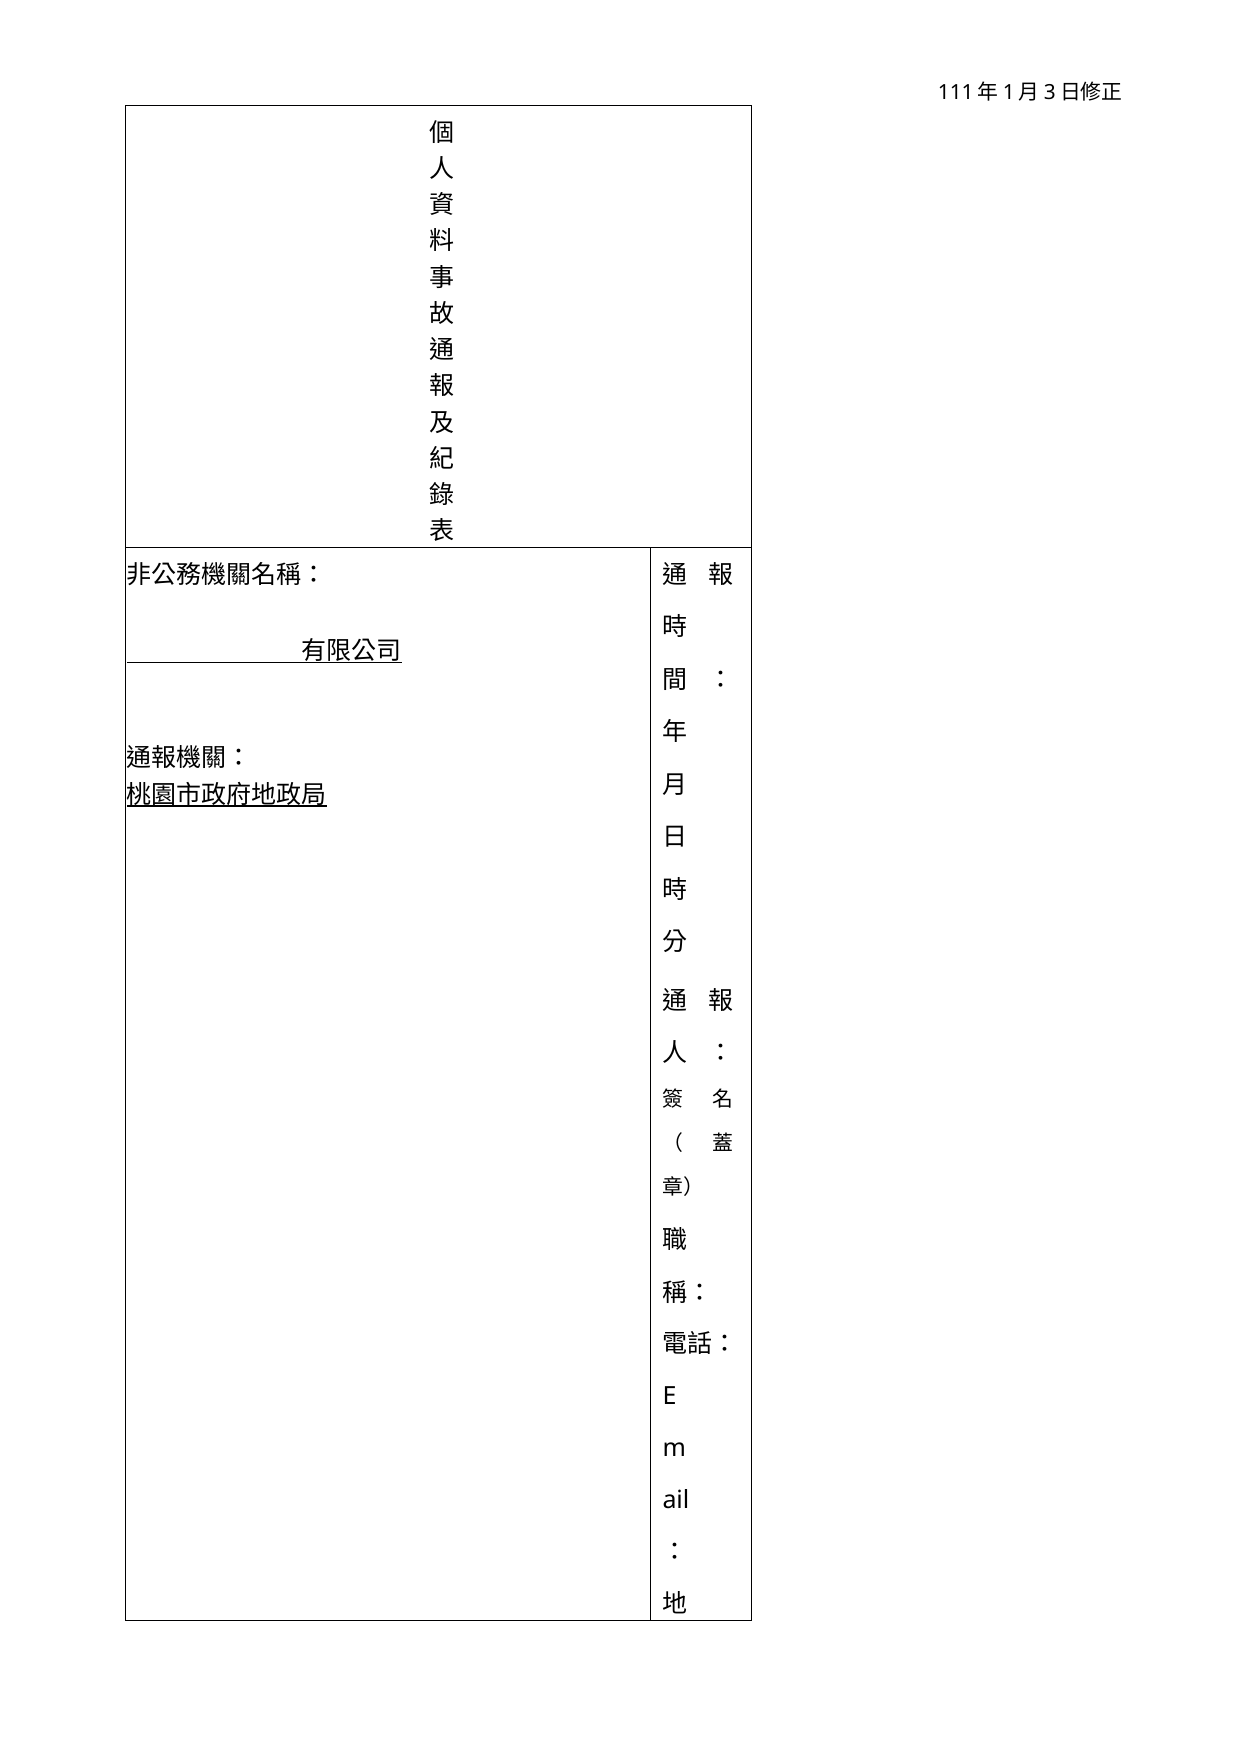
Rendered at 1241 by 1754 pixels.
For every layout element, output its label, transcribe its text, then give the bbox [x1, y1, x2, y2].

table_cell 通報時間： 年 月 日 時 分 通報人： 簽名（蓋章） 職稱： 電話： Email： 地 [651, 548, 751, 1620]
table_header 個人資料事故通報及紀錄表 [126, 106, 751, 547]
table_cell 非公務機關名稱： 有限公司 通報機關： 桃園市政府地政局 [126, 548, 650, 1620]
